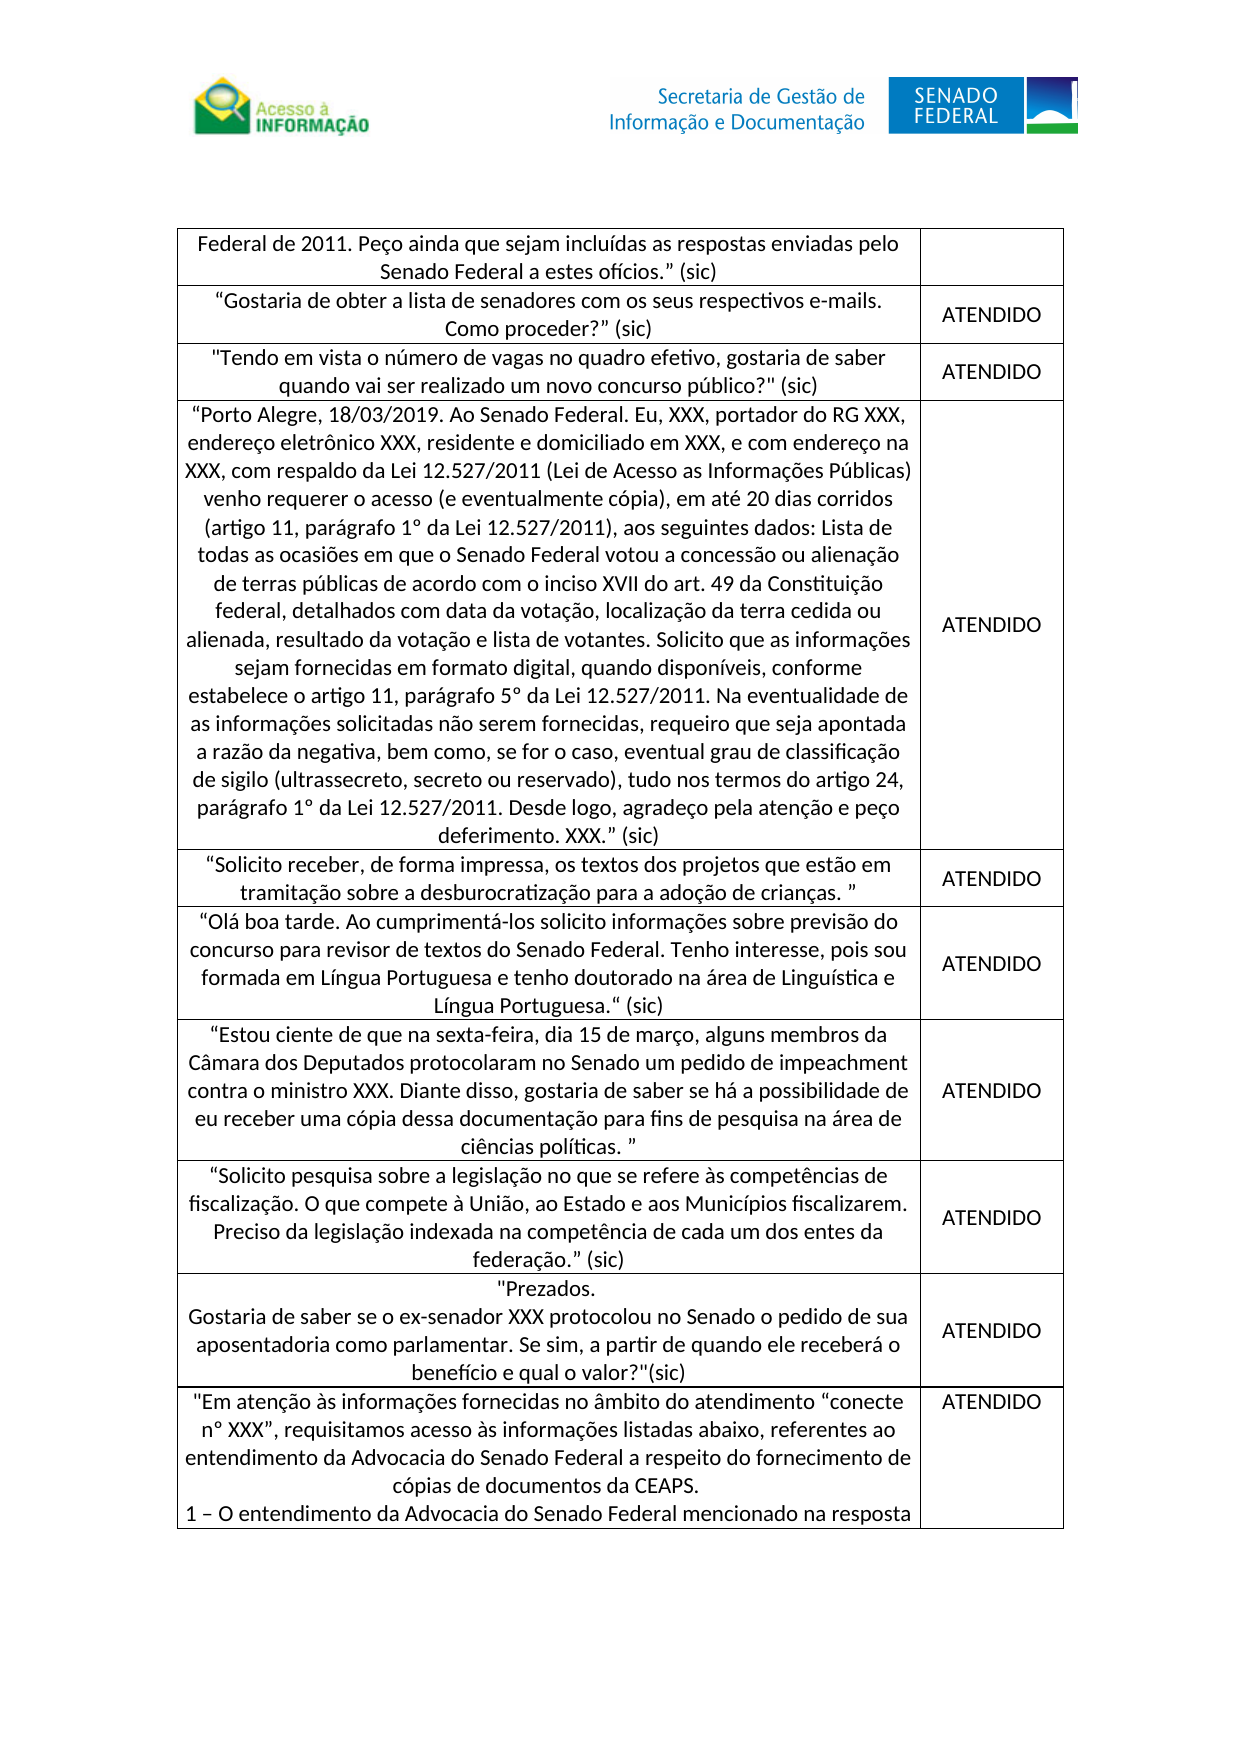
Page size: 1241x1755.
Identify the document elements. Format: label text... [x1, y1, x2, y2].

table_cell “Olá boa tarde. Ao cumprimentá-los solicito informações sobre previsão do concurso para revisor de textos do Senado Federal. Tenho interesse, pois sou formada em Língua Portuguesa e tenho doutorado na área de Linguística e Língua Portuguesa.“ (sic) [178, 907, 920, 1019]
table_cell “Estou ciente de que na sexta-feira, dia 15 de março, alguns membros da Câmara dos Deputados protocolaram no Senado um pedido de impeachment contra o ministro XXX. Diante disso, gostaria de saber se há a possibilidade de eu receber uma cópia dessa documentação para fins de pesquisa na área de ciências políticas. ” [178, 1020, 920, 1160]
table_cell "Tendo em vista o número de vagas no quadro efetivo, gostaria de saber quando vai ser realizado um novo concurso público?" (sic) [178, 344, 920, 399]
table_cell ATENDIDO [921, 907, 1063, 1019]
table_cell “Solicito pesquisa sobre a legislação no que se refere às competências de fiscalização. O que compete à União, ao Estado e aos Municípios fiscalizarem. Preciso da legislação indexada na competência de cada um dos entes da federação.” (sic) [178, 1161, 920, 1273]
table_cell ATENDIDO [921, 344, 1063, 399]
table_cell Federal de 2011. Peço ainda que sejam incluídas as respostas enviadas pelo Senado Federal a estes ofícios.” (sic) [178, 229, 920, 285]
table_cell “Solicito receber, de forma impressa, os textos dos projetos que estão em tramitação sobre a desburocratização para a adoção de crianças. ” [178, 850, 920, 906]
table_cell "Prezados. Gostaria de saber se o ex-senador XXX protocolou no Senado o pedido de sua aposentadoria como parlamentar. Se sim, a partir de quando ele receberá o benefício e qual o valor?"(sic) [178, 1274, 920, 1386]
table_cell "Em atenção às informações fornecidas no âmbito do atendimento “conecte nº XXX”, requisitamos acesso às informações listadas abaixo, referentes ao entendimento da Advocacia do Senado Federal a respeito do fornecimento de cópias de documentos da CEAPS. 1 – O entendimento da Advocacia do Senado Federal mencionado na resposta [178, 1388, 920, 1528]
table_cell [921, 229, 1063, 285]
table_cell “Gostaria de obter a lista de senadores com os seus respectivos e-mails. Como proceder?” (sic) [178, 286, 920, 342]
table_cell ATENDIDO [921, 401, 1063, 849]
table_cell ATENDIDO [921, 850, 1063, 906]
table_cell ATENDIDO [921, 1161, 1063, 1273]
table_cell ATENDIDO [921, 1020, 1063, 1160]
table_cell ATENDIDO [921, 1274, 1063, 1386]
table_cell “Porto Alegre, 18/03/2019. Ao Senado Federal. Eu, XXX, portador do RG XXX, endereço eletrônico XXX, residente e domiciliado em XXX, e com endereço na XXX, com respaldo da Lei 12.527/2011 (Lei de Acesso as Informações Públicas) venho requerer o acesso (e eventualmente cópia), em até 20 dias corridos (artigo 11, parágrafo 1º da Lei 12.527/2011), aos seguintes dados: Lista de todas as ocasiões em que o Senado Federal votou a concessão ou alienação de terras públicas de acordo com o inciso XVII do art. 49 da Constituição federal, detalhados com data da votação, localização da terra cedida ou alienada, resultado da votação e lista de votantes. Solicito que as informações sejam fornecidas em formato digital, quando disponíveis, conforme estabelece o artigo 11, parágrafo 5º da Lei 12.527/2011. Na eventualidade de as informações solicitadas não serem fornecidas, requeiro que seja apontada a razão da negativa, bem como, se for o caso, eventual grau de classificação de sigilo (ultrassecreto, secreto ou reservado), tudo nos termos do artigo 24, parágrafo 1º da Lei 12.527/2011. Desde logo, agradeço pela atenção e peço deferimento. XXX.” (sic) [178, 401, 920, 849]
table_cell ATENDIDO [921, 286, 1063, 342]
table_cell ATENDIDO [921, 1388, 1063, 1528]
